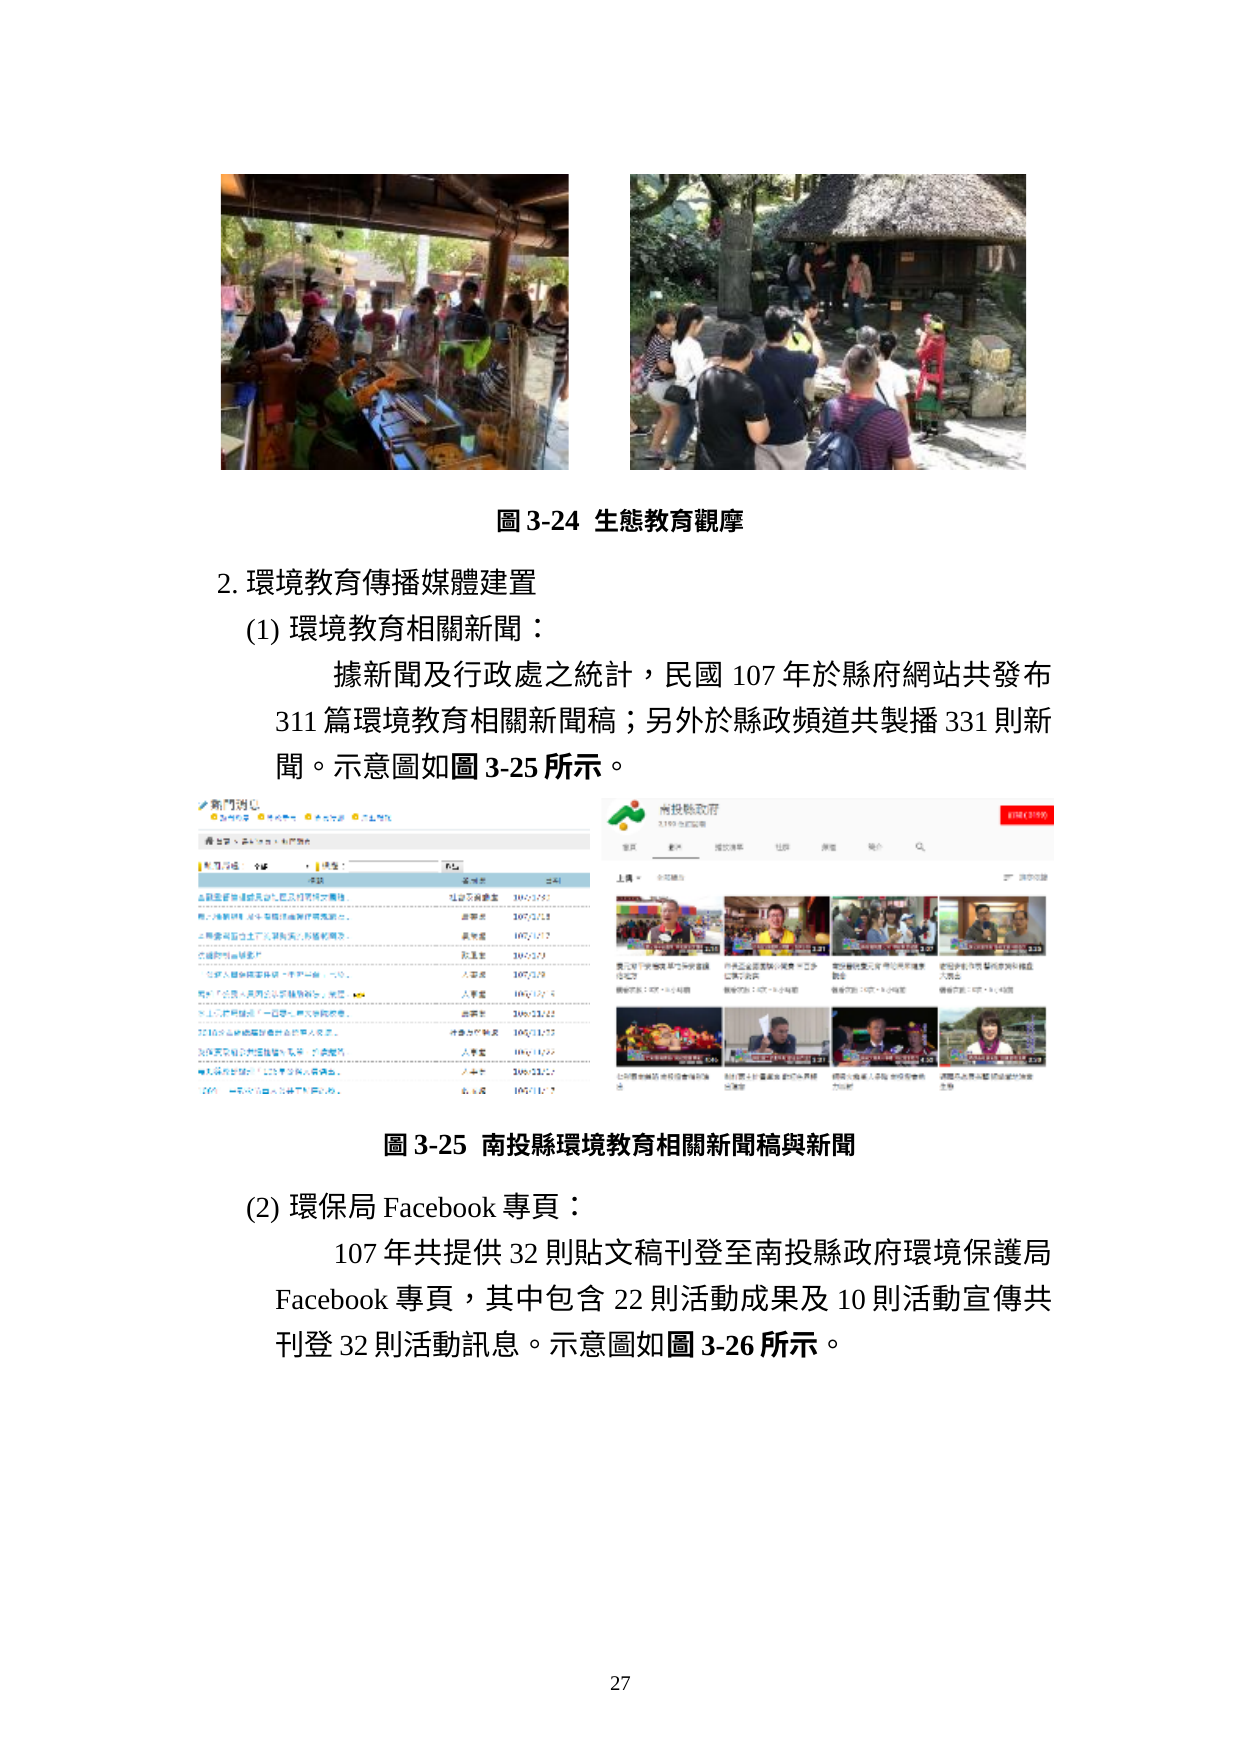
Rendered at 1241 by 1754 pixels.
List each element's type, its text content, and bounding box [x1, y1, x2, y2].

picture [220, 174, 569, 470]
list 環境教育傳播媒體建置 [217, 557, 1053, 603]
table_header [186, 786, 590, 1105]
picture [197, 798, 590, 1094]
picture [630, 174, 1027, 470]
list 環保局Facebook專頁： [246, 1181, 1053, 1227]
text 圖3-24 生態教育觀摩 [187, 501, 1053, 537]
table_header [603, 163, 1054, 481]
text 圖3-25 南投縣環境教育相關新聞稿與新聞 [187, 1125, 1053, 1161]
list 環境教育相關新聞： [246, 603, 1053, 649]
picture [601, 798, 1054, 1094]
table_header [590, 786, 1054, 1105]
table_header [186, 163, 603, 481]
text 據新聞及行政處之統計，民國107年於縣府網站共發布311篇環境教育相關新聞稿；另外於縣政頻道共製播331則新聞。示意圖如圖3-25所示。 [275, 649, 1053, 786]
text 107年共提供32則貼文稿刊登至南投縣政府環境保護局Facebook專頁，其中包含 22則活動成果及10則活動宣傳共刊登32則活動訊息。示意圖如圖3-26所示。 [275, 1227, 1053, 1364]
